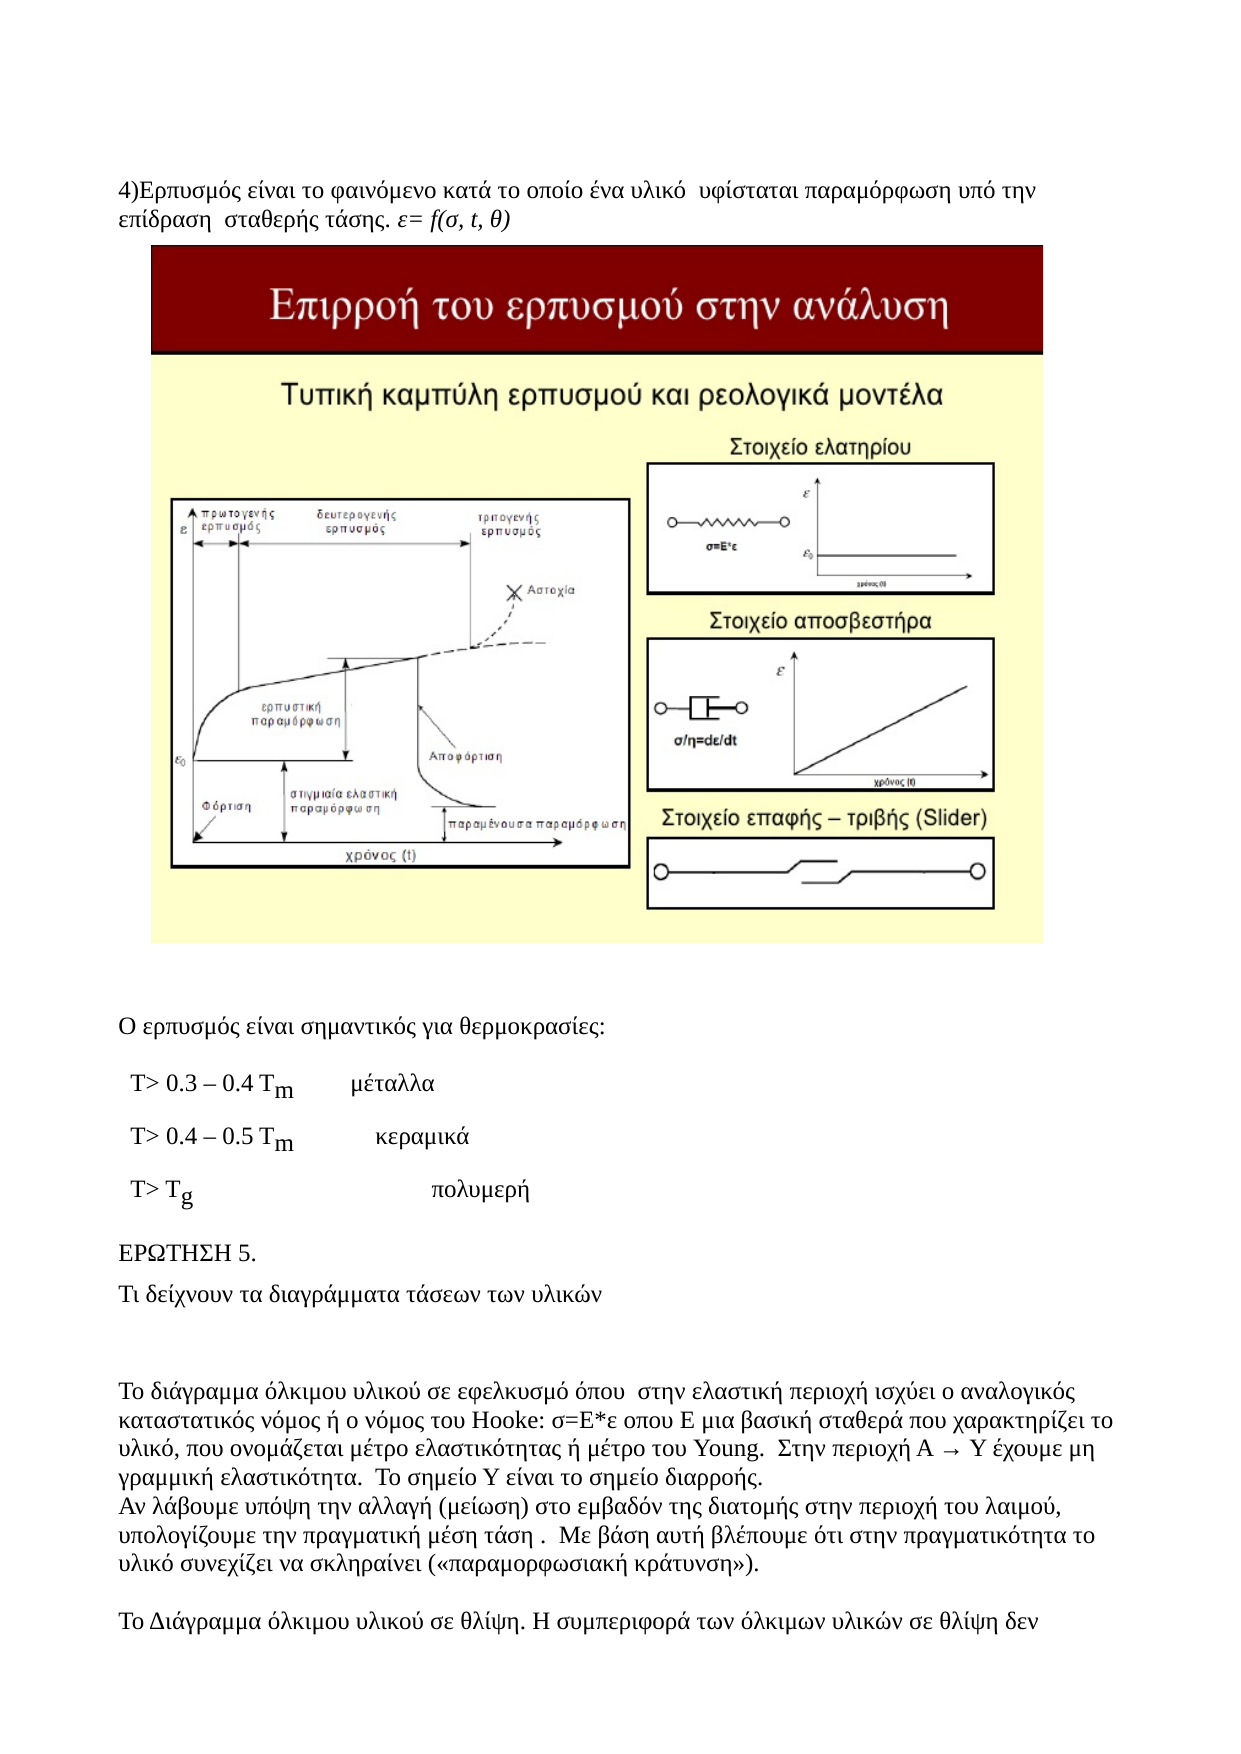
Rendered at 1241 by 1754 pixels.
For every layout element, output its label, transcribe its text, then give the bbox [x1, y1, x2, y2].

text Τι δείχνουν τα διαγράμματα τάσεων των υλικών [118, 1279, 1122, 1308]
text ΕΡΩΤΗΣΗ 5. [118, 1238, 1122, 1267]
text T> 0.4 – 0.5 Tm κεραμικά [118, 1121, 1122, 1157]
text Αν λάβουμε υπόψη την αλλαγή (μείωση) στο εμβαδόν της διατομής στην περιοχή του λαιμού, υπολογίζουμε την πραγματική μέση τάση . Με βάση αυτή βλέπουμε ότι στην πραγματικότητα το υλικό συνεχίζει να σκληραίνει («παραμορφωσιακή κράτυνση»). [118, 1491, 1122, 1577]
text T> Tg πολυμερή [118, 1174, 1122, 1209]
text Ο ερπυσμός είναι σημαντικός για θερμοκρασίες: [118, 1011, 1122, 1040]
text T> 0.3 – 0.4 Tm μέταλλα [118, 1068, 1122, 1104]
text 4)Ερπυσμός είναι το φαινόμενο κατά το οποίο ένα υλικό υφίσταται παραμόρφωση υπό την επίδραση σταθερής τάσης. ε= f(σ, t, θ)‏ [118, 176, 1122, 233]
text Το διάγραμμα όλκιμου υλικού σε εφελκυσμό όπου στην ελαστική περιοχή ισχύει ο αναλογικός καταστατικός νόμος ή ο νόμος του Hooke: σ=Ε*ε οπου Ε μια βασική σταθερά που χαρακτηρίζει το υλικό, που ονομάζεται μέτρο ελαστικότητας ή μέτρο του Young. Στην περιοχή Α → Υ έχουμε μη γραμμική ελαστικότητα. Το σημείο Υ είναι το σημείο διαρροής. [118, 1376, 1122, 1491]
text Το Διάγραμμα όλκιμου υλικού σε θλίψη. Η συμπεριφορά των όλκιμων υλικών σε θλίψη δεν [118, 1606, 1122, 1635]
